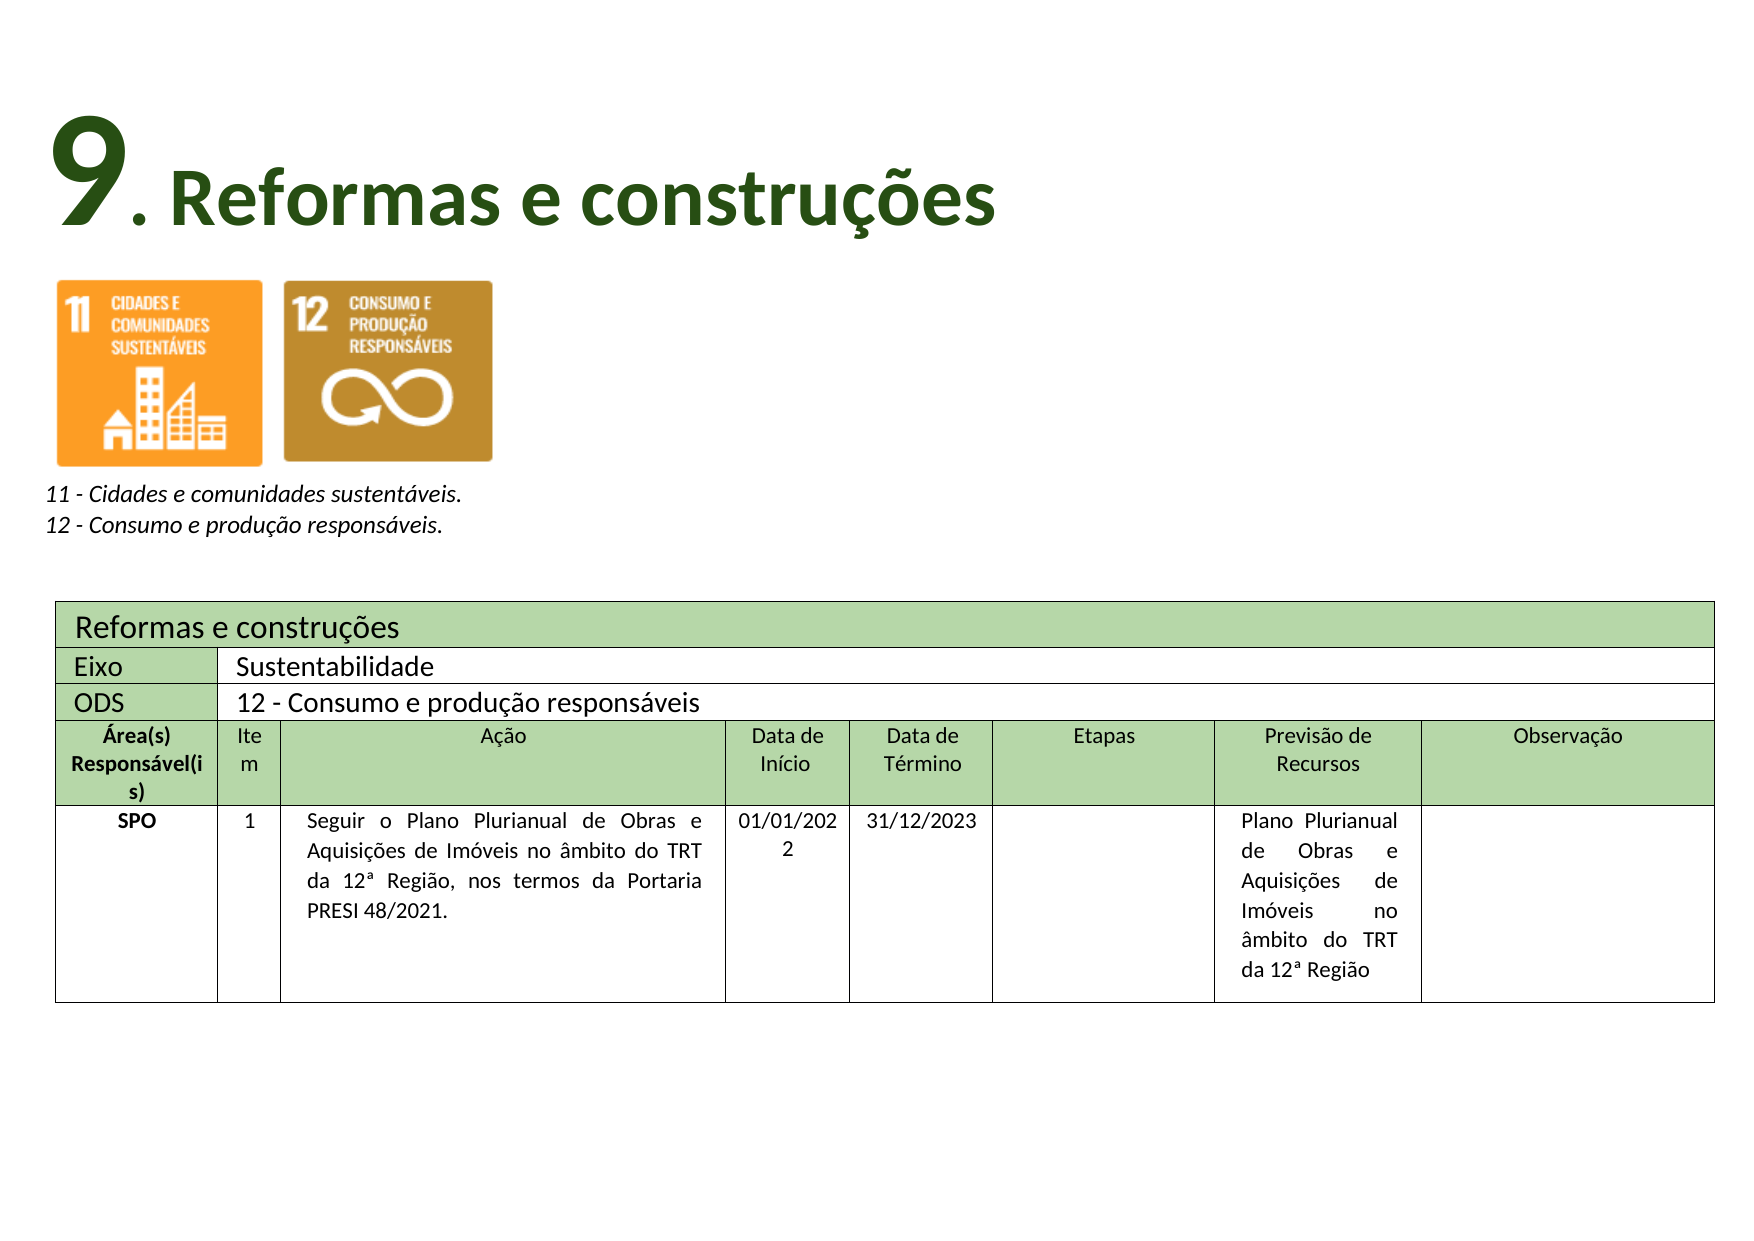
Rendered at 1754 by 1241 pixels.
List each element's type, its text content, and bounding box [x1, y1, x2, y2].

table_cell 01/01/2022 [726, 806, 849, 1002]
table_cell [1422, 806, 1714, 1002]
text 11 - Cidades e comunidades sustentáveis. [44, 478, 1712, 509]
table_cell Item [218, 721, 280, 805]
table_cell 12 - Consumo e produção responsáveis [218, 684, 1714, 720]
table_header Reformas e construções [56, 602, 1714, 647]
table_cell ODS [56, 684, 217, 720]
table_cell Seguir o Plano Plurianual de Obras e Aquisições de Imóveis no âmbito do TRT da 12ª Região, nos termos da Portaria PRESI 48/2021. [281, 806, 725, 1002]
text 12 - Consumo e produção responsáveis. [44, 509, 1712, 539]
text 9. Reformas e construções [44, 63, 1636, 267]
table_cell [993, 806, 1214, 1002]
table_cell Etapas [993, 721, 1214, 805]
table_cell Data de Término [850, 721, 992, 805]
table_cell 1 [218, 806, 280, 1002]
table_cell Previsão de Recursos [1215, 721, 1421, 805]
table_cell Plano Plurianual de Obras e Aquisições de Imóveis no âmbito do TRT da 12ª Região [1215, 806, 1421, 1002]
table_cell SPO [56, 806, 217, 1002]
table_cell Observação [1422, 721, 1714, 805]
table_cell Sustentabilidade [218, 648, 1714, 683]
table_cell Eixo [56, 648, 217, 683]
table_cell Ação [281, 721, 725, 805]
table_cell Área(s) Responsável(is) [56, 721, 217, 805]
table_cell Data de Início [726, 721, 849, 805]
table_cell 31/12/2023 [850, 806, 992, 1002]
